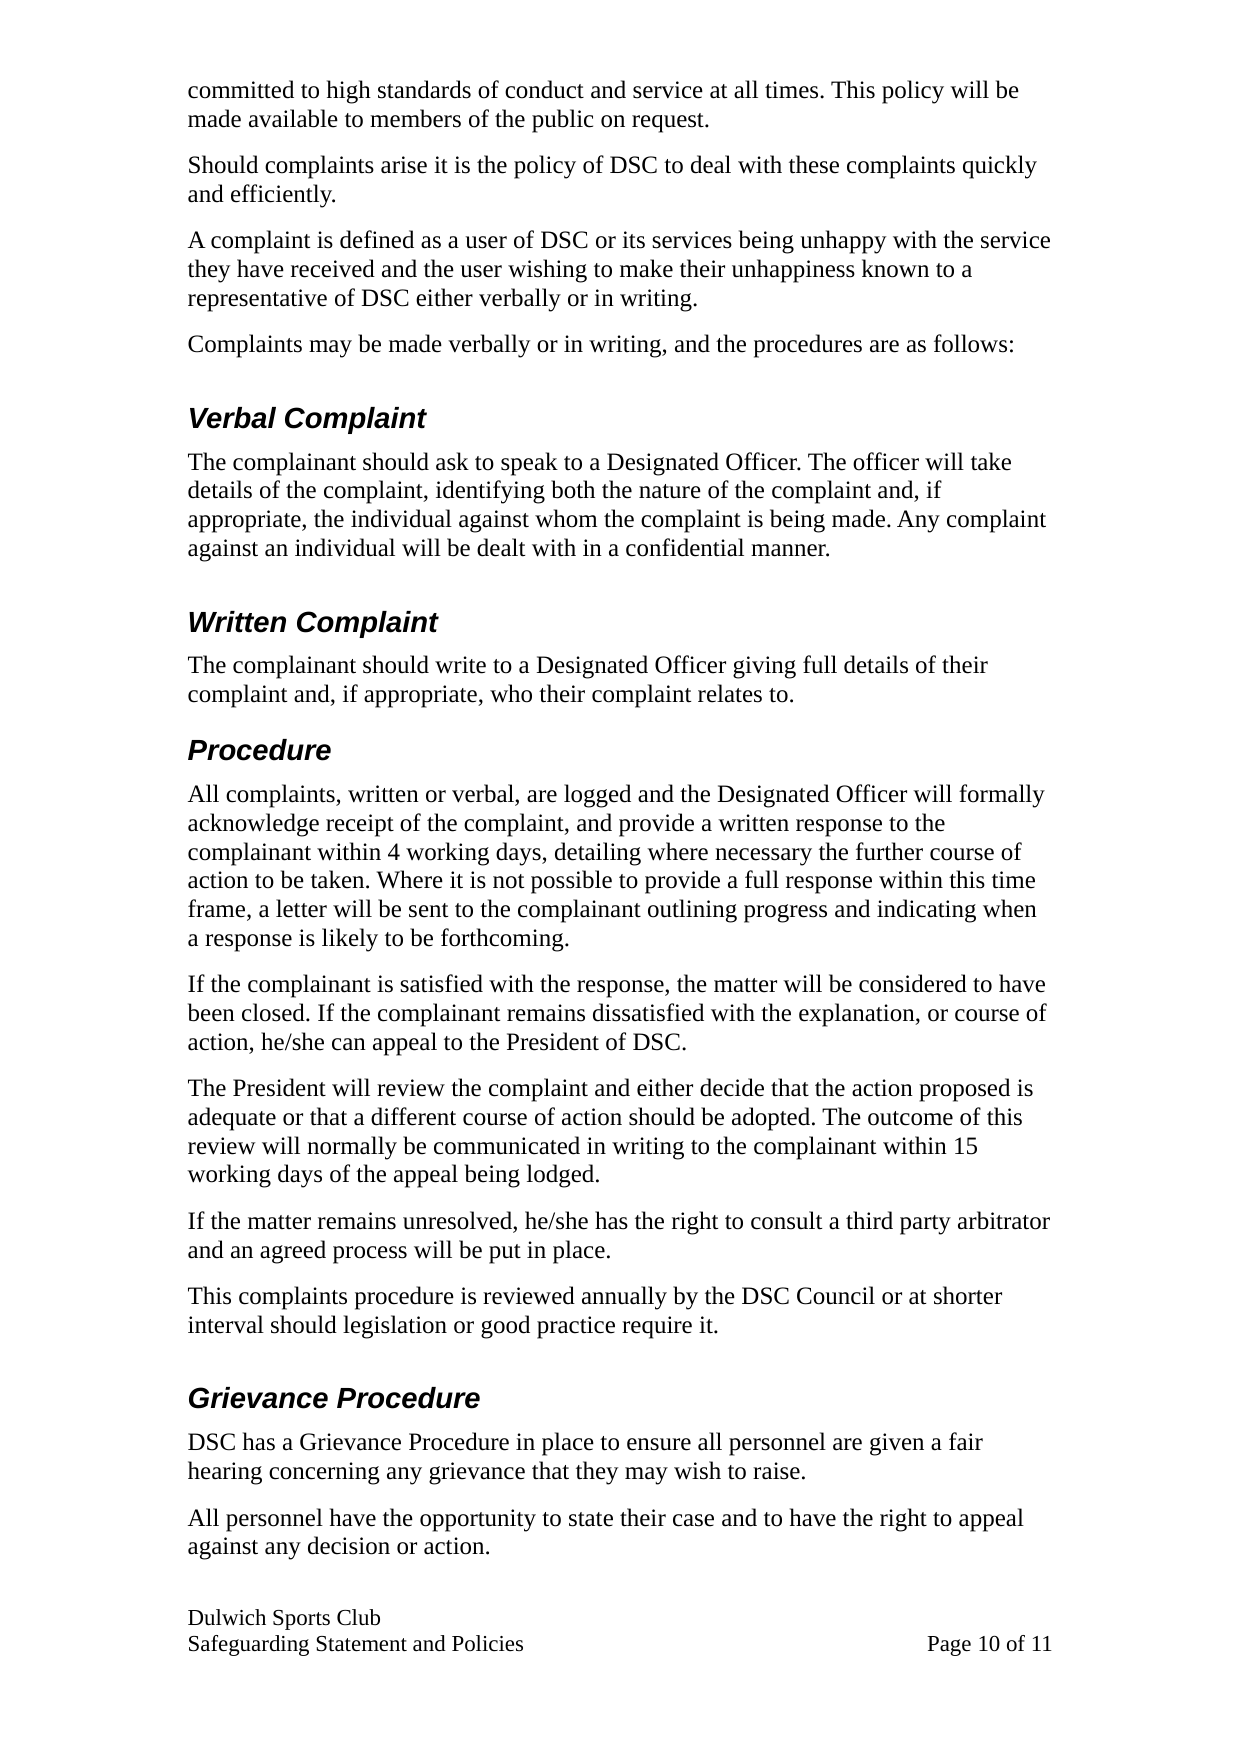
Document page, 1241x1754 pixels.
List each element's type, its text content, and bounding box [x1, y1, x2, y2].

text Complaints may be made verbally or in writing, and the procedures are as follows: [187, 329, 1053, 358]
text A complaint is defined as a user of DSC or its services being unhappy with the service they have received and the user wishing to make their unhappiness known to a representative of DSC either verbally or in writing. [187, 225, 1053, 312]
subtitle Verbal Complaint [187, 401, 1053, 434]
text The President will review the complaint and either decide that the action proposed is adequate or that a different course of action should be adopted. The outcome of this review will normally be communicated in writing to the complainant within 15 working days of the appeal being lodged. [187, 1073, 1053, 1188]
subtitle Written Complaint [187, 604, 1053, 638]
text All personnel have the opportunity to state their case and to have the right to appeal against any decision or action. [187, 1503, 1053, 1560]
subtitle Procedure [187, 733, 1053, 767]
text If the matter remains unresolved, he/she has the right to consult a third party arbitrator and an agreed process will be put in place. [187, 1206, 1053, 1263]
text If the complainant is satisfied with the response, the matter will be considered to have been closed. If the complainant remains dissatisfied with the explanation, or course of action, he/she can appeal to the President of DSC. [187, 969, 1053, 1056]
text committed to high standards of conduct and service at all times. This policy will be made available to members of the public on request. [187, 75, 1053, 132]
text The complainant should write to a Designated Officer giving full details of their complaint and, if appropriate, who their complaint relates to. [187, 651, 1053, 708]
text DSC has a Grievance Procedure in place to ensure all personnel are given a fair hearing concerning any grievance that they may wish to raise. [187, 1427, 1053, 1485]
subtitle Grievance Procedure [187, 1381, 1053, 1415]
text Should complaints arise it is the policy of DSC to deal with these complaints quickly and efficiently. [187, 150, 1053, 208]
text All complaints, written or verbal, are logged and the Designated Officer will formally acknowledge receipt of the complaint, and provide a written response to the complainant within 4 working days, detailing where necessary the further course of action to be taken. Where it is not possible to provide a full response within this time frame, a letter will be sent to the complainant outlining progress and indicating when a response is likely to be forthcoming. [187, 779, 1053, 952]
text This complaints procedure is reviewed annually by the DSC Council or at shorter interval should legislation or good practice require it. [187, 1281, 1053, 1339]
text The complainant should ask to speak to a Designated Officer. The officer will take details of the complaint, identifying both the nature of the complaint and, if appropriate, the individual against whom the complaint is being made. Any complaint against an individual will be dealt with in a confidential manner. [187, 447, 1053, 562]
